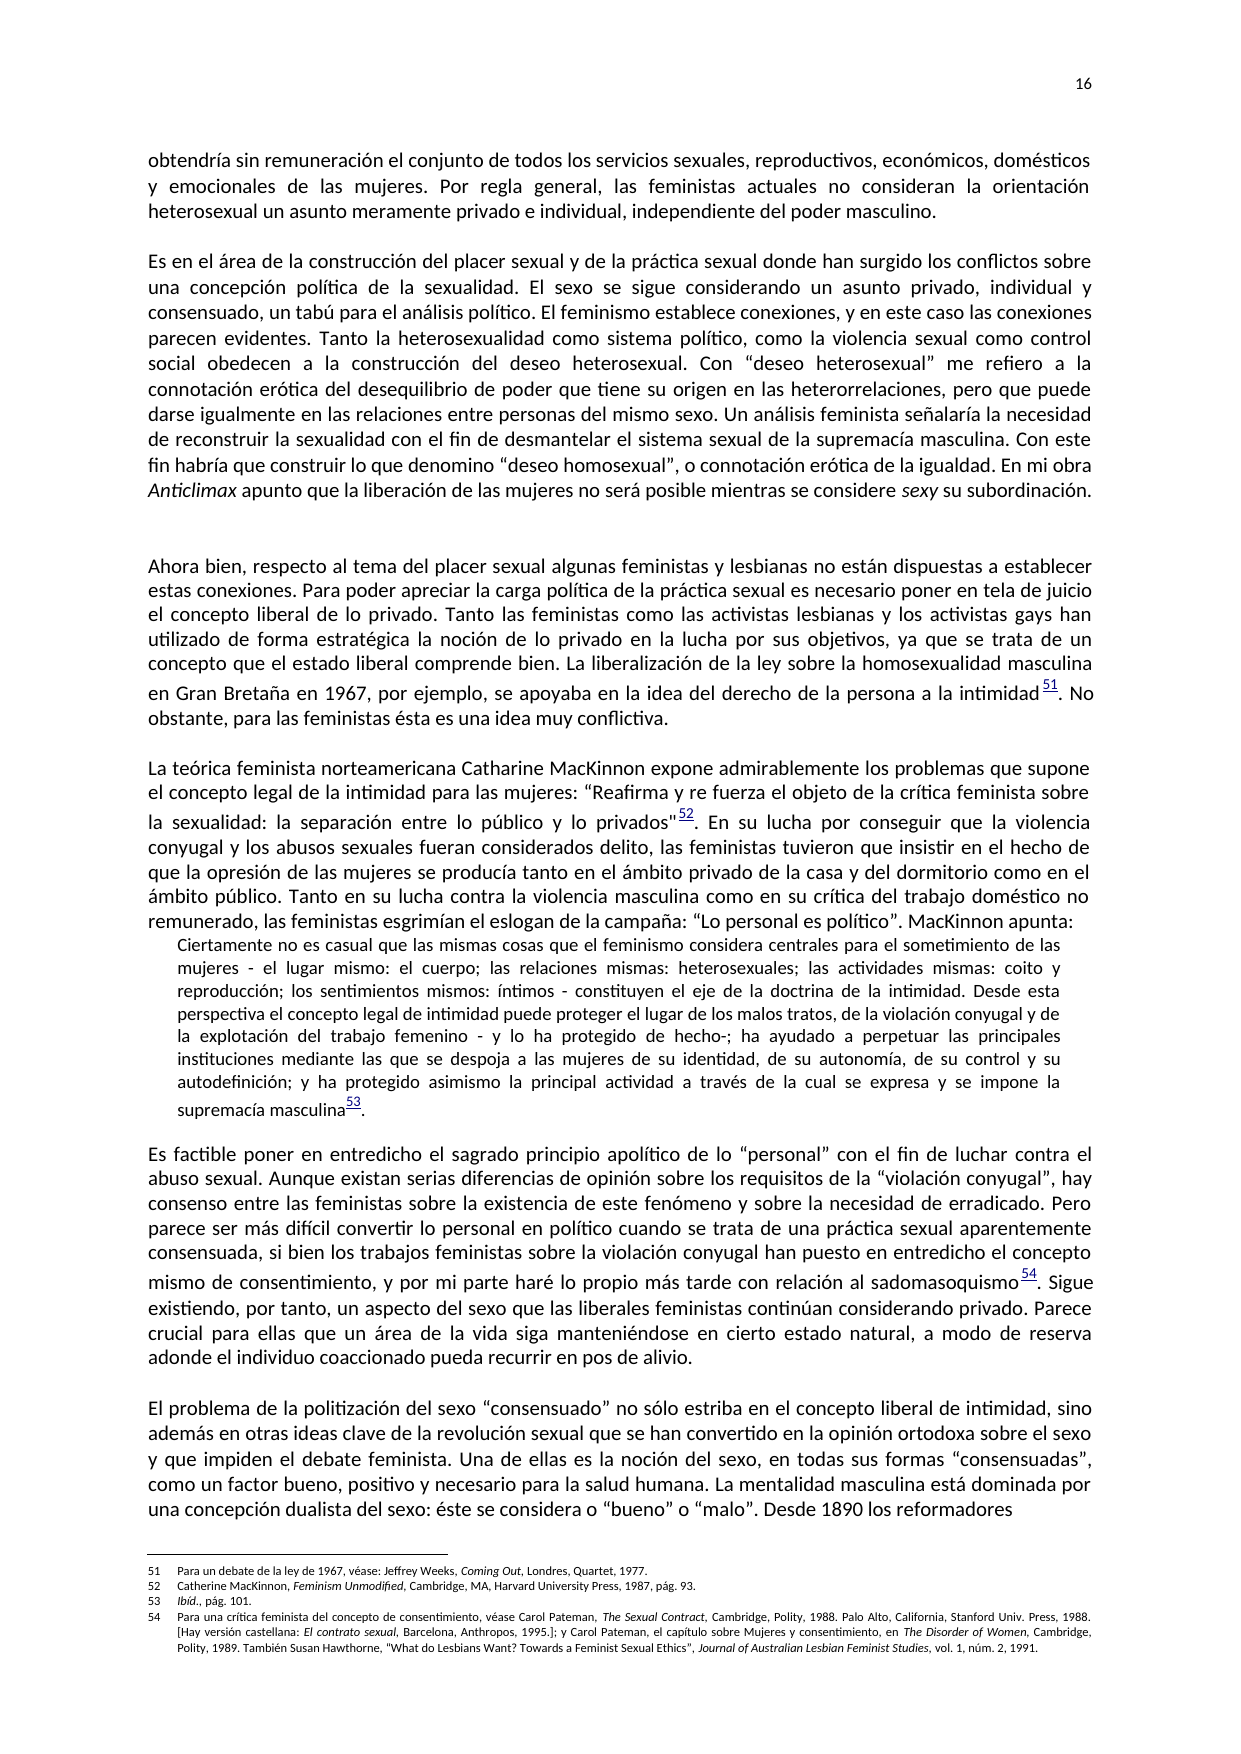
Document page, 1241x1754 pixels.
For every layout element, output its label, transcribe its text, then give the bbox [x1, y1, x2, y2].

text obtendría sin remuneración el conjunto de todos los servicios sexuales, reproductivos, económicos, domésticos y emocionales de las mujeres. Por regla general, las feministas actuales no consideran la orientación heterosexual un asunto meramente privado e individual, independiente del poder masculino. [148, 147, 1092, 224]
text Ciertamente no es casual que las mismas cosas que el feminismo considera centrales para el sometimiento de las mujeres - el lugar mismo: el cuerpo; las relaciones mismas: heterosexuales; las actividades mismas: coito y reproducción; los sentimientos mismos: íntimos - constituyen el eje de la doctrina de la intimidad. Desde esta perspectiva el concepto legal de intimidad puede proteger el lugar de los malos tratos, de la violación conyugal y de la explotación del trabajo femenino - y lo ha protegido de hecho-; ha ayudado a perpetuar las principales instituciones mediante las que se despoja a las mujeres de su identidad, de su autonomía, de su control y su autodefinición; y ha protegido asimismo la principal actividad a través de la cual se expresa y se impone la supremacía masculina53. [177, 934, 1062, 1123]
list Ibíd., pág. 101. [148, 1593, 1094, 1609]
list Para una crítica feminista del concepto de consentimiento, véase Carol Pateman, The Sexual Contract, Cambridge, Polity, 1988. Palo Alto, California, Stanford Univ. Press, 1988. [Hay versión castellana: El contrato sexual, Barcelona, Anthropos, 1995.]; y Carol Pateman, el capítulo sobre Mujeres y consentimiento, en The Disorder of Women, Cambridge, Polity, 1989. También Susan Hawthorne, “What do Lesbians Want? Towards a Feminist Sexual Ethics”, Journal of Australian Lesbian Feminist Studies, vol. 1, núm. 2, 1991. [148, 1609, 1092, 1656]
list Catherine MacKinnon, Feminism Unmodified, Cambridge, MA, Harvard University Press, 1987, pág. 93. [148, 1578, 1094, 1593]
text La teórica feminista norteamericana Catharine MacKinnon expone admirablemente los problemas que supone el concepto legal de la intimidad para las mujeres: “Reafirma y re fuerza el objeto de la crítica feminista sobre la sexualidad: la separación entre lo público y lo privados"52. En su lucha por conseguir que la violencia conyugal y los abusos sexuales fueran considerados delito, las feministas tuvieron que insistir en el hecho de que la opresión de las mujeres se producía tanto en el ámbito privado de la casa y del dormitorio como en el ámbito público. Tanto en su lucha contra la violencia masculina como en su crítica del trabajo doméstico no remunerado, las feministas esgrimían el eslogan de la campaña: “Lo personal es político”. MacKinnon apunta: [148, 756, 1092, 933]
list Para un debate de la ley de 1967, véase: Jeffrey Weeks, Coming Out, Londres, Quartet, 1977. [148, 1563, 1094, 1578]
text Es en el área de la construcción del placer sexual y de la práctica sexual donde han surgido los conflictos sobre una concepción política de la sexualidad. El sexo se sigue considerando un asunto privado, individual y consensuado, un tabú para el análisis político. El feminismo establece conexiones, y en este caso las conexiones parecen evidentes. Tanto la heterosexualidad como sistema político, como la violencia sexual como control social obedecen a la construcción del deseo heterosexual. Con “deseo heterosexual” me refiero a la connotación erótica del desequilibrio de poder que tiene su origen en las heterorrelaciones, pero que puede darse igualmente en las relaciones entre personas del mismo sexo. Un análisis feminista señalaría la necesidad de reconstruir la sexualidad con el fin de desmantelar el sistema sexual de la supremacía masculina. Con este fin habría que construir lo que denomino “deseo homosexual”, o connotación erótica de la igualdad. En mi obra Anticlimax apunto que la liberación de las mujeres no será posible mientras se considere sexy su subordinación. [148, 249, 1094, 503]
text El problema de la politización del sexo “consensuado” no sólo estriba en el concepto liberal de intimidad, sino además en otras ideas clave de la revolución sexual que se han convertido en la opinión ortodoxa sobre el sexo y que impiden el debate feminista. Una de ellas es la noción del sexo, en todas sus formas “consensuadas”, como un factor bueno, positivo y necesario para la salud humana. La mentalidad masculina está dominada por una concepción dualista del sexo: éste se considera o “bueno” o “malo”. Desde 1890 los reformadores [148, 1395, 1094, 1522]
text Es factible poner en entredicho el sagrado principio apolítico de lo “personal” con el fin de luchar contra el abuso sexual. Aunque existan serias diferencias de opinión sobre los requisitos de la “violación conyugal”, hay consenso entre las feministas sobre la existencia de este fenómeno y sobre la necesidad de erradicado. Pero parece ser más difícil convertir lo personal en político cuando se trata de una práctica sexual aparentemente consensuada, si bien los trabajos feministas sobre la violación conyugal han puesto en entredicho el concepto mismo de consentimiento, y por mi parte haré lo propio más tarde con relación al sadomasoquismo54. Sigue existiendo, por tanto, un aspecto del sexo que las liberales feministas continúan considerando privado. Parece crucial para ellas que un área de la vida siga manteniéndose en cierto estado natural, a modo de reserva adonde el individuo coaccionado pueda recurrir en pos de alivio. [148, 1142, 1094, 1370]
text Ahora bien, respecto al tema del placer sexual algunas feministas y lesbianas no están dispuestas a establecer estas conexiones. Para poder apreciar la carga política de la práctica sexual es necesario poner en tela de juicio el concepto liberal de lo privado. Tanto las feministas como las activistas lesbianas y los activistas gays han utilizado de forma estratégica la noción de lo privado en la lucha por sus objetivos, ya que se trata de un concepto que el estado liberal comprende bien. La liberalización de la ley sobre la homosexualidad masculina en Gran Bretaña en 1967, por ejemplo, se apoyaba en la idea del derecho de la persona a la intimidad51. No obstante, para las feministas ésta es una idea muy conflictiva. [148, 554, 1094, 731]
text 16 [1075, 73, 1094, 94]
